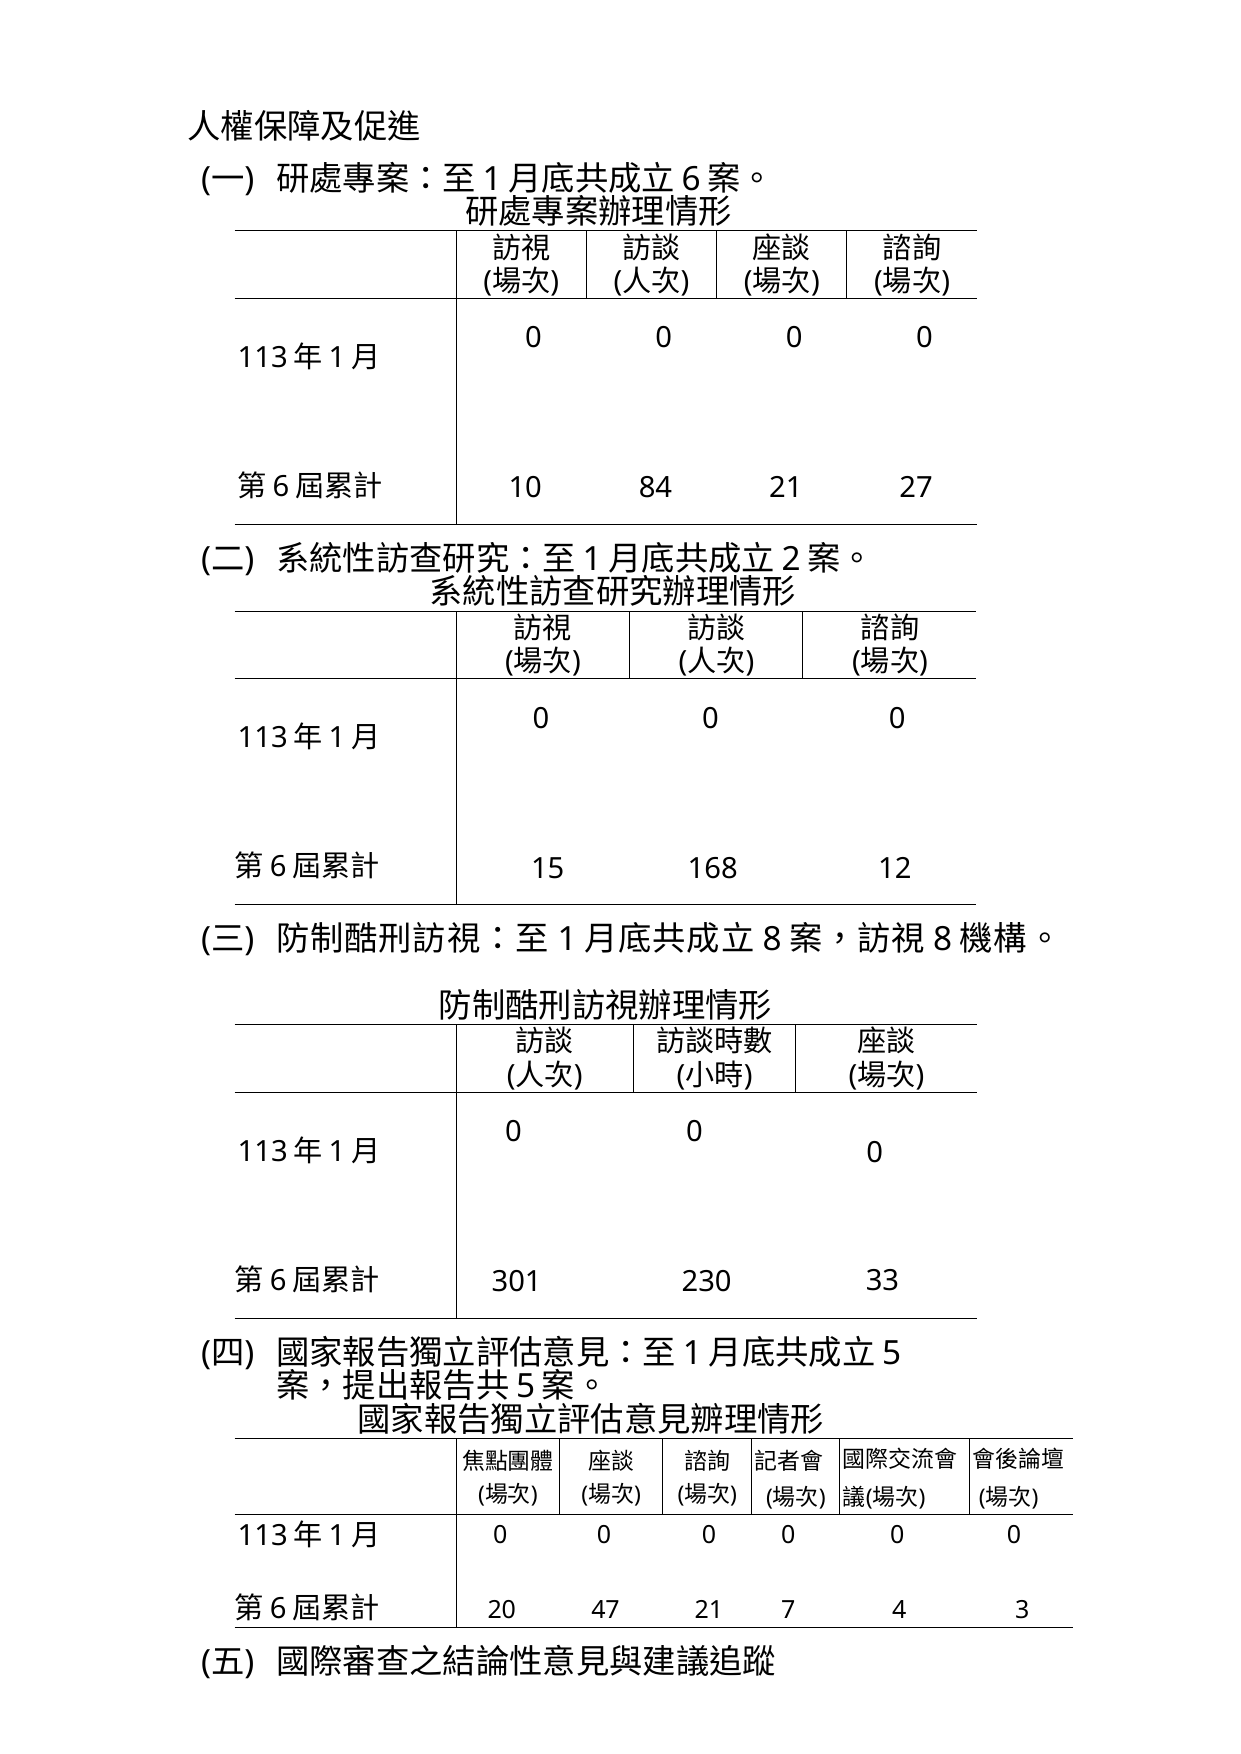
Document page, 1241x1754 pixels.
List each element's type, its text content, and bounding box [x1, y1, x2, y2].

table_cell 230 [586, 1243, 795, 1318]
table_header 記者會 (場次) [752, 1439, 839, 1514]
table_header 座談 (場次) [717, 231, 846, 298]
table_cell 4 [840, 1590, 970, 1627]
table_cell 7 [751, 1590, 840, 1627]
table_cell [969, 1093, 977, 1243]
table_header 訪視 (場次) [457, 231, 586, 298]
table_cell 12 [803, 829, 976, 904]
text 防制酷刑訪視辦理情形 [158, 991, 1053, 1024]
table_cell 0 [847, 299, 977, 449]
text 系統性訪查研究辦理情形 [172, 577, 1053, 611]
list 系統性訪查研究：至1月底共成立2案。 [201, 544, 1053, 577]
table_header 訪談 (人次) [457, 1025, 633, 1092]
table_cell 33 [795, 1243, 969, 1318]
table_cell 0 [716, 299, 847, 449]
table_header [235, 231, 456, 298]
list 防制酷刑訪視：至1月底共成立8案，訪視8機構。 [201, 924, 1029, 991]
table_cell 0 [586, 1093, 795, 1243]
table_header 座談 (場次) [560, 1439, 662, 1514]
list 國際審查之結論性意見與建議追蹤 [201, 1647, 901, 1680]
table_cell 21 [677, 1590, 751, 1627]
table_cell 301 [457, 1243, 586, 1318]
table_cell [969, 1243, 977, 1318]
table_cell 3 [970, 1590, 1073, 1627]
table_cell 0 [586, 299, 716, 449]
table_cell 0 [457, 299, 586, 449]
table_header 訪談 (人次) [630, 612, 802, 678]
table_header 訪談 (人次) [587, 231, 716, 298]
table_cell 0 [457, 1093, 586, 1243]
table_cell 15 [457, 829, 629, 904]
list 國家報告獨立評估意見：至1月底共成立5案，提出報告共5案。 [201, 1338, 901, 1404]
table_header 座談 (場次) [796, 1025, 977, 1092]
text 研處專案辦理情形 [143, 197, 1053, 230]
table_cell 168 [630, 829, 803, 904]
table_cell 第6屆累計 [235, 1590, 456, 1627]
table_cell 0 [803, 679, 976, 829]
table_cell 0 [630, 679, 803, 829]
table_cell 0 [840, 1515, 970, 1590]
table_cell 第6屆累計 [235, 829, 456, 904]
table_cell 0 [556, 1515, 677, 1590]
table_cell 21 [716, 449, 847, 524]
table_cell 第6屆累計 [235, 1243, 456, 1318]
table_cell 113年1月 [235, 299, 456, 449]
table_header 訪談時數 (小時) [634, 1025, 795, 1092]
table_header [235, 1025, 456, 1092]
table_header [235, 612, 456, 678]
table_header 諮詢 (場次) [663, 1439, 751, 1514]
table_cell 113年1月 [235, 1515, 456, 1590]
table_cell 0 [795, 1093, 969, 1243]
list 研處專案：至1月底共成立6案。 [201, 164, 1053, 197]
table_cell 113年1月 [235, 679, 456, 829]
table_header 國際交流會議(場次) [840, 1439, 969, 1514]
table_header [235, 1439, 456, 1514]
table_header 訪視 (場次) [457, 612, 629, 678]
table_cell 0 [677, 1515, 751, 1590]
table_cell 0 [751, 1515, 840, 1590]
table_header 諮詢 (場次) [847, 231, 977, 298]
table_cell 0 [970, 1515, 1073, 1590]
table_cell 10 [457, 449, 586, 524]
table_cell 0 [457, 1515, 556, 1590]
table_header 會後論壇 (場次) [970, 1439, 1073, 1514]
text 國家報告獨立評估意見辧理情形 [128, 1404, 1053, 1438]
table_cell 20 [457, 1590, 559, 1627]
table_cell 47 [559, 1590, 677, 1627]
table_cell 第6屆累計 [235, 449, 456, 524]
table_cell 0 [457, 679, 629, 829]
table_cell 113年1月 [235, 1093, 456, 1243]
table_cell 27 [847, 449, 977, 524]
table_header 諮詢 (場次) [803, 612, 976, 678]
table_cell 84 [586, 449, 716, 524]
table_header 焦點團體 (場次) [457, 1439, 559, 1514]
text 人權保障及促進 [187, 112, 1053, 145]
